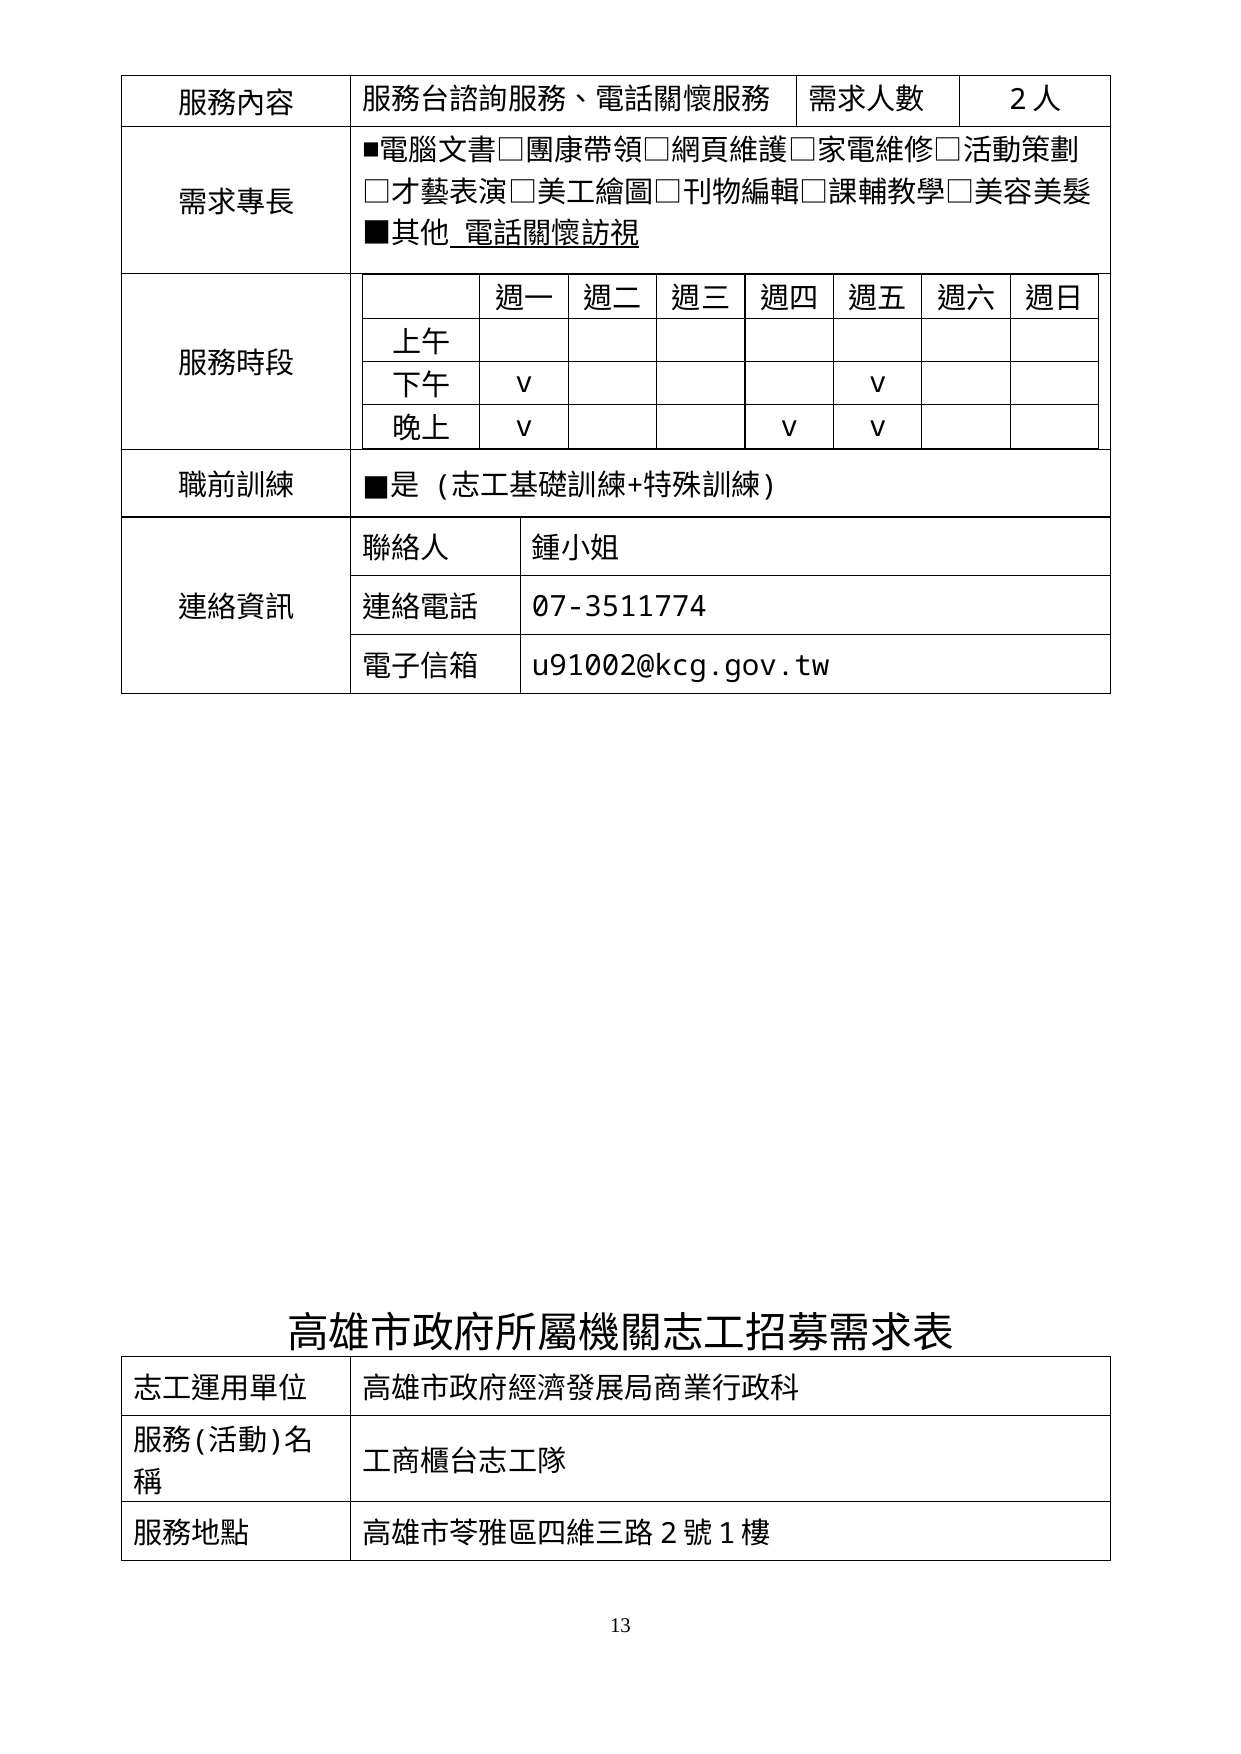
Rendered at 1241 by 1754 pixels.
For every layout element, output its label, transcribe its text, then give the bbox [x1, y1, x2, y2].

table_cell 連絡資訊 [122, 518, 350, 693]
table_header 週五 [834, 275, 921, 317]
table_cell [922, 319, 1010, 361]
table_cell [1011, 319, 1098, 361]
table_cell 服務內容 [122, 76, 350, 126]
table_cell 上午 [363, 319, 479, 361]
table_cell 2人 [960, 76, 1110, 126]
table_cell 下午 [363, 362, 479, 404]
table_header 週一 [480, 275, 568, 317]
table_cell 07-3511774 [521, 576, 1110, 634]
table_cell 電子信箱 [351, 635, 520, 693]
table_cell ■是 (志工基礎訓練+特殊訓練) [351, 450, 1110, 516]
table_header 週六 [922, 275, 1010, 317]
table_cell 工商櫃台志工隊 [351, 1416, 1110, 1501]
table_cell [746, 319, 833, 361]
table_cell 高雄市苓雅區四維三路2號1樓 [351, 1502, 1110, 1560]
table_cell [1011, 405, 1098, 447]
table_cell 需求人數 [797, 76, 959, 126]
table_header [363, 275, 479, 317]
table_cell [657, 362, 744, 404]
table_cell 聯絡人 [351, 518, 520, 575]
table_header 高雄市政府經濟發展局商業行政科 [351, 1357, 1110, 1415]
table_cell [569, 405, 656, 447]
table_cell [834, 319, 921, 361]
table_cell [657, 405, 744, 447]
table_cell v [480, 362, 568, 404]
table_cell 職前訓練 [122, 450, 350, 516]
table_cell 服務(活動)名稱 [122, 1416, 350, 1501]
table_cell 連絡電話 [351, 576, 520, 634]
table_cell [657, 319, 744, 361]
table_cell [569, 362, 656, 404]
table_cell 服務地點 [122, 1502, 350, 1560]
table_header 志工運用單位 [122, 1357, 350, 1415]
table_header 週三 [657, 275, 744, 317]
table_cell v [480, 405, 568, 447]
table_header 週二 [569, 275, 656, 317]
text 高雄市政府所屬機關志工招募需求表 [118, 1312, 1122, 1356]
table_cell v [834, 362, 921, 404]
table_cell 服務台諮詢服務、電話關懷服務 [351, 76, 796, 126]
table_cell [569, 319, 656, 361]
table_cell 服務時段 [122, 274, 350, 448]
table_cell [480, 319, 568, 361]
table_cell 晚上 [363, 405, 479, 447]
table_cell [351, 274, 362, 448]
table_cell [1099, 274, 1110, 448]
table_cell [746, 362, 833, 404]
table_cell 需求專長 [122, 127, 350, 273]
table_cell ■電腦文書□團康帶領□網頁維護□家電維修□活動策劃□才藝表演□美工繪圖□刊物編輯□課輔教學□美容美髮■其他 電話關懷訪視 [351, 127, 1110, 273]
table_header 週日 [1011, 275, 1098, 317]
table_cell v [746, 405, 833, 447]
table_cell [922, 362, 1010, 404]
table_cell [1011, 362, 1098, 404]
table_cell 鍾小姐 [521, 518, 1110, 575]
table_cell [922, 405, 1010, 447]
table_header 週四 [746, 275, 833, 317]
table_cell v [834, 405, 921, 447]
table_cell u91002@kcg.gov.tw [521, 635, 1110, 693]
